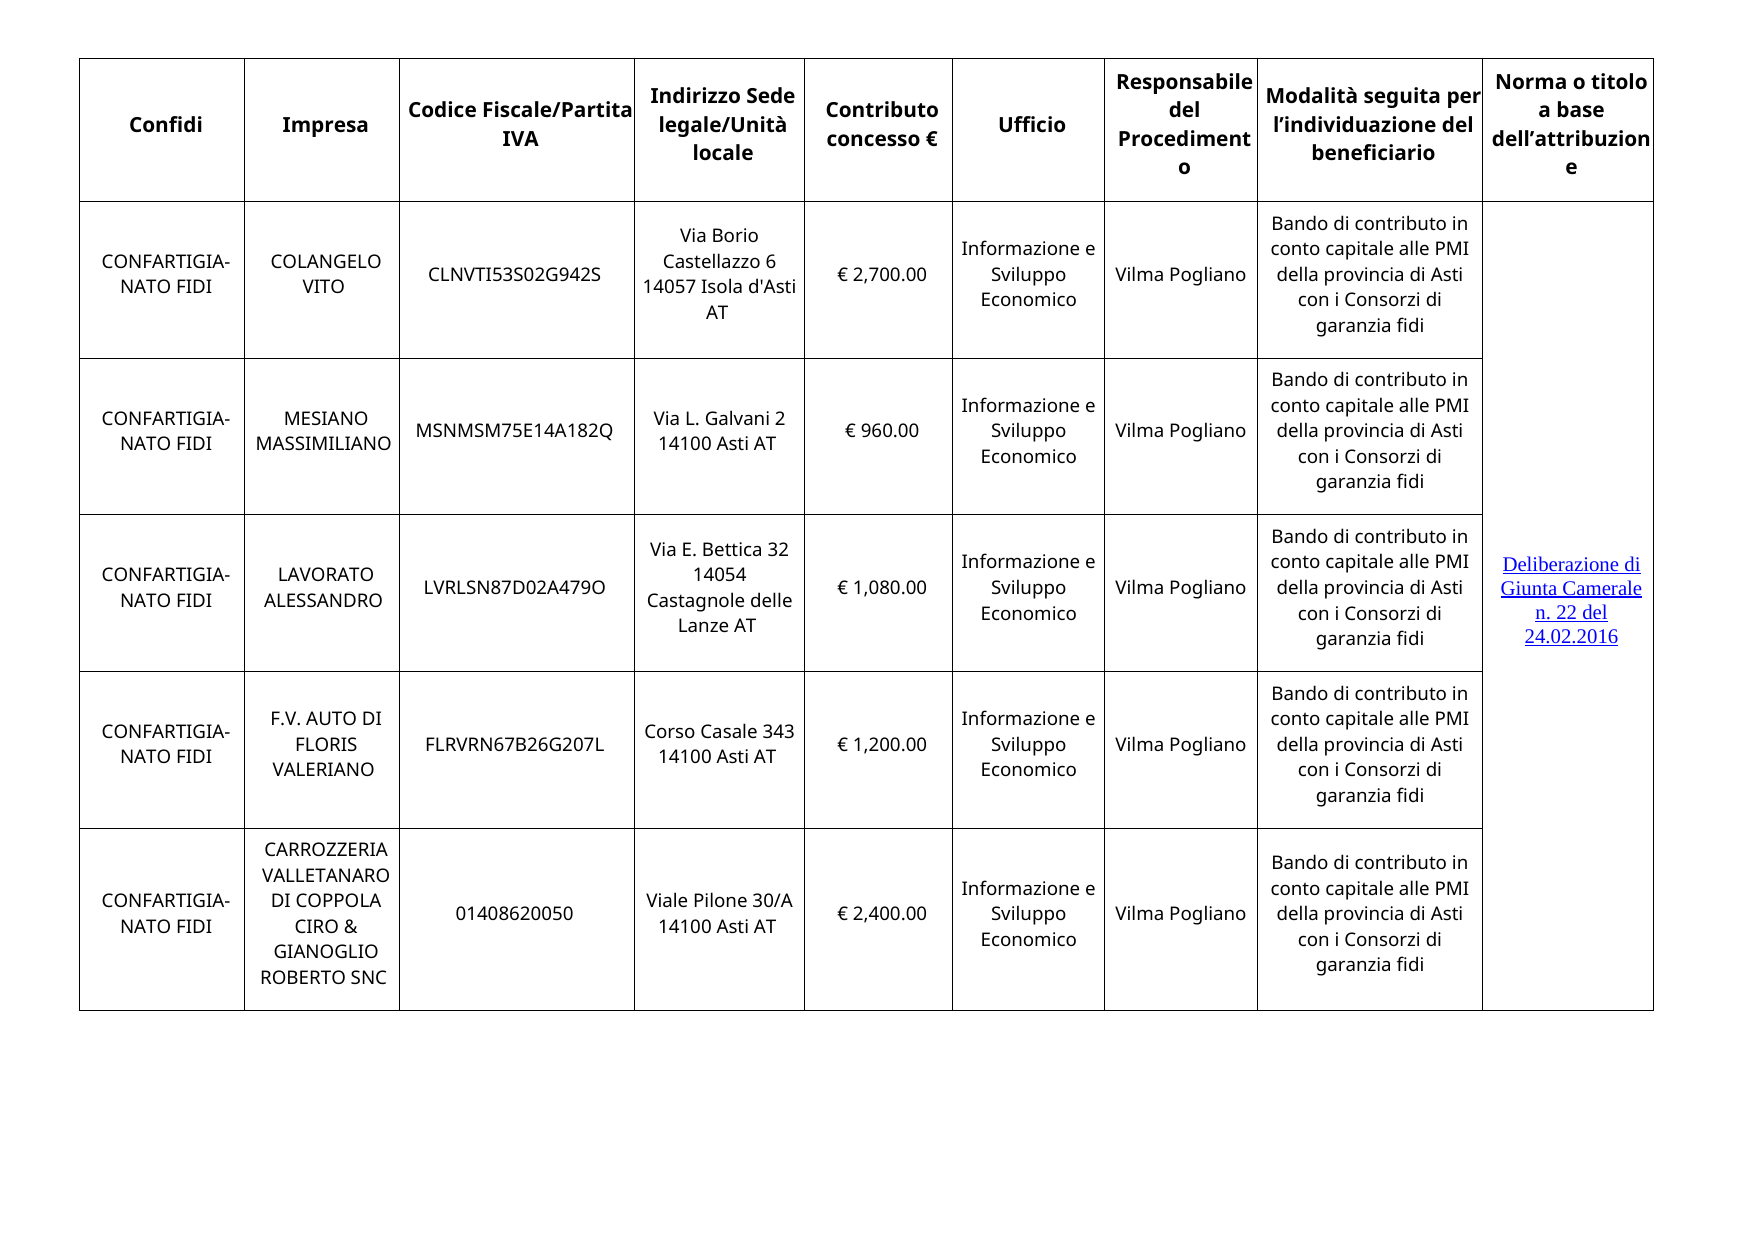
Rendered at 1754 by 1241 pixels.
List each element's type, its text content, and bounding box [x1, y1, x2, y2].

table_cell Bando di contributo in conto capitale alle PMI della provincia di Asti con i Consorzi di garanzia fidi [1258, 202, 1482, 358]
table_cell Vilma Pogliano [1105, 202, 1257, 358]
table_header Indirizzo Sede legale/Unità locale [635, 59, 804, 201]
table_cell Via E. Bettica 32 14054 Castagnole delle Lanze AT [635, 515, 804, 671]
table_cell LAVORATO ALESSANDRO [245, 515, 399, 671]
table_cell Informazione e Sviluppo Economico [953, 515, 1104, 671]
table_cell CARROZZERIA VALLETANARO DI COPPOLA CIRO & GIANOGLIO ROBERTO SNC [245, 829, 399, 1010]
table_cell Deliberazione di Giunta Camerale n. 22 del 24.02.2016 [1483, 202, 1653, 1010]
table_header Modalità seguita per l’individuazione del beneficiario [1258, 59, 1482, 201]
table_header Norma o titolo a base dell’attribuzione [1483, 59, 1653, 201]
table_cell € 1.080,00 [805, 515, 952, 671]
table_cell 01408620050 [400, 829, 634, 1010]
table_cell Viale Pilone 30/A 14100 Asti AT [635, 829, 804, 1010]
table_cell COLANGELO VITO [245, 202, 399, 358]
table_cell Informazione e Sviluppo Economico [953, 359, 1104, 514]
table_cell LVRLSN87D02A479O [400, 515, 634, 671]
table_header Codice Fiscale/Partita IVA [400, 59, 634, 201]
table_cell MSNMSM75E14A182Q [400, 359, 634, 514]
table_cell Bando di contributo in conto capitale alle PMI della provincia di Asti con i Consorzi di garanzia fidi [1258, 515, 1482, 671]
table_cell Vilma Pogliano [1105, 515, 1257, 671]
table_cell Bando di contributo in conto capitale alle PMI della provincia di Asti con i Consorzi di garanzia fidi [1258, 359, 1482, 514]
table_cell Corso Casale 343 14100 Asti AT [635, 672, 804, 828]
table_cell € 2.700,00 [805, 202, 952, 358]
table_cell CONFARTIGIA-NATO FIDI [80, 202, 244, 358]
table_header Ufficio [953, 59, 1104, 201]
table_cell MESIANO MASSIMILIANO [245, 359, 399, 514]
table_cell Vilma Pogliano [1105, 829, 1257, 1010]
table_header Contributo concesso € [805, 59, 952, 201]
table_cell CONFARTIGIA-NATO FIDI [80, 515, 244, 671]
table_cell FLRVRN67B26G207L [400, 672, 634, 828]
table_header Confidi [80, 59, 244, 201]
table_header Responsabile del Procedimento [1105, 59, 1257, 201]
table_cell € 960,00 [805, 359, 952, 514]
table_cell Vilma Pogliano [1105, 672, 1257, 828]
table_cell € 1.200,00 [805, 672, 952, 828]
table_cell CONFARTIGIA-NATO FIDI [80, 672, 244, 828]
table_cell Via L. Galvani 2 14100 Asti AT [635, 359, 804, 514]
table_cell F.V. AUTO DI FLORIS VALERIANO [245, 672, 399, 828]
table_cell Bando di contributo in conto capitale alle PMI della provincia di Asti con i Consorzi di garanzia fidi [1258, 672, 1482, 828]
table_cell CONFARTIGIA-NATO FIDI [80, 829, 244, 1010]
table_cell CONFARTIGIA-NATO FIDI [80, 359, 244, 514]
table_cell Informazione e Sviluppo Economico [953, 829, 1104, 1010]
table_cell € 2.400,00 [805, 829, 952, 1010]
table_cell Bando di contributo in conto capitale alle PMI della provincia di Asti con i Consorzi di garanzia fidi [1258, 829, 1482, 1010]
table_header Impresa [245, 59, 399, 201]
table_cell Via Borio Castellazzo 6 14057 Isola d'Asti AT [635, 202, 804, 358]
table_cell Informazione e Sviluppo Economico [953, 202, 1104, 358]
table_cell CLNVTI53S02G942S [400, 202, 634, 358]
table_cell Informazione e Sviluppo Economico [953, 672, 1104, 828]
table_cell Vilma Pogliano [1105, 359, 1257, 514]
